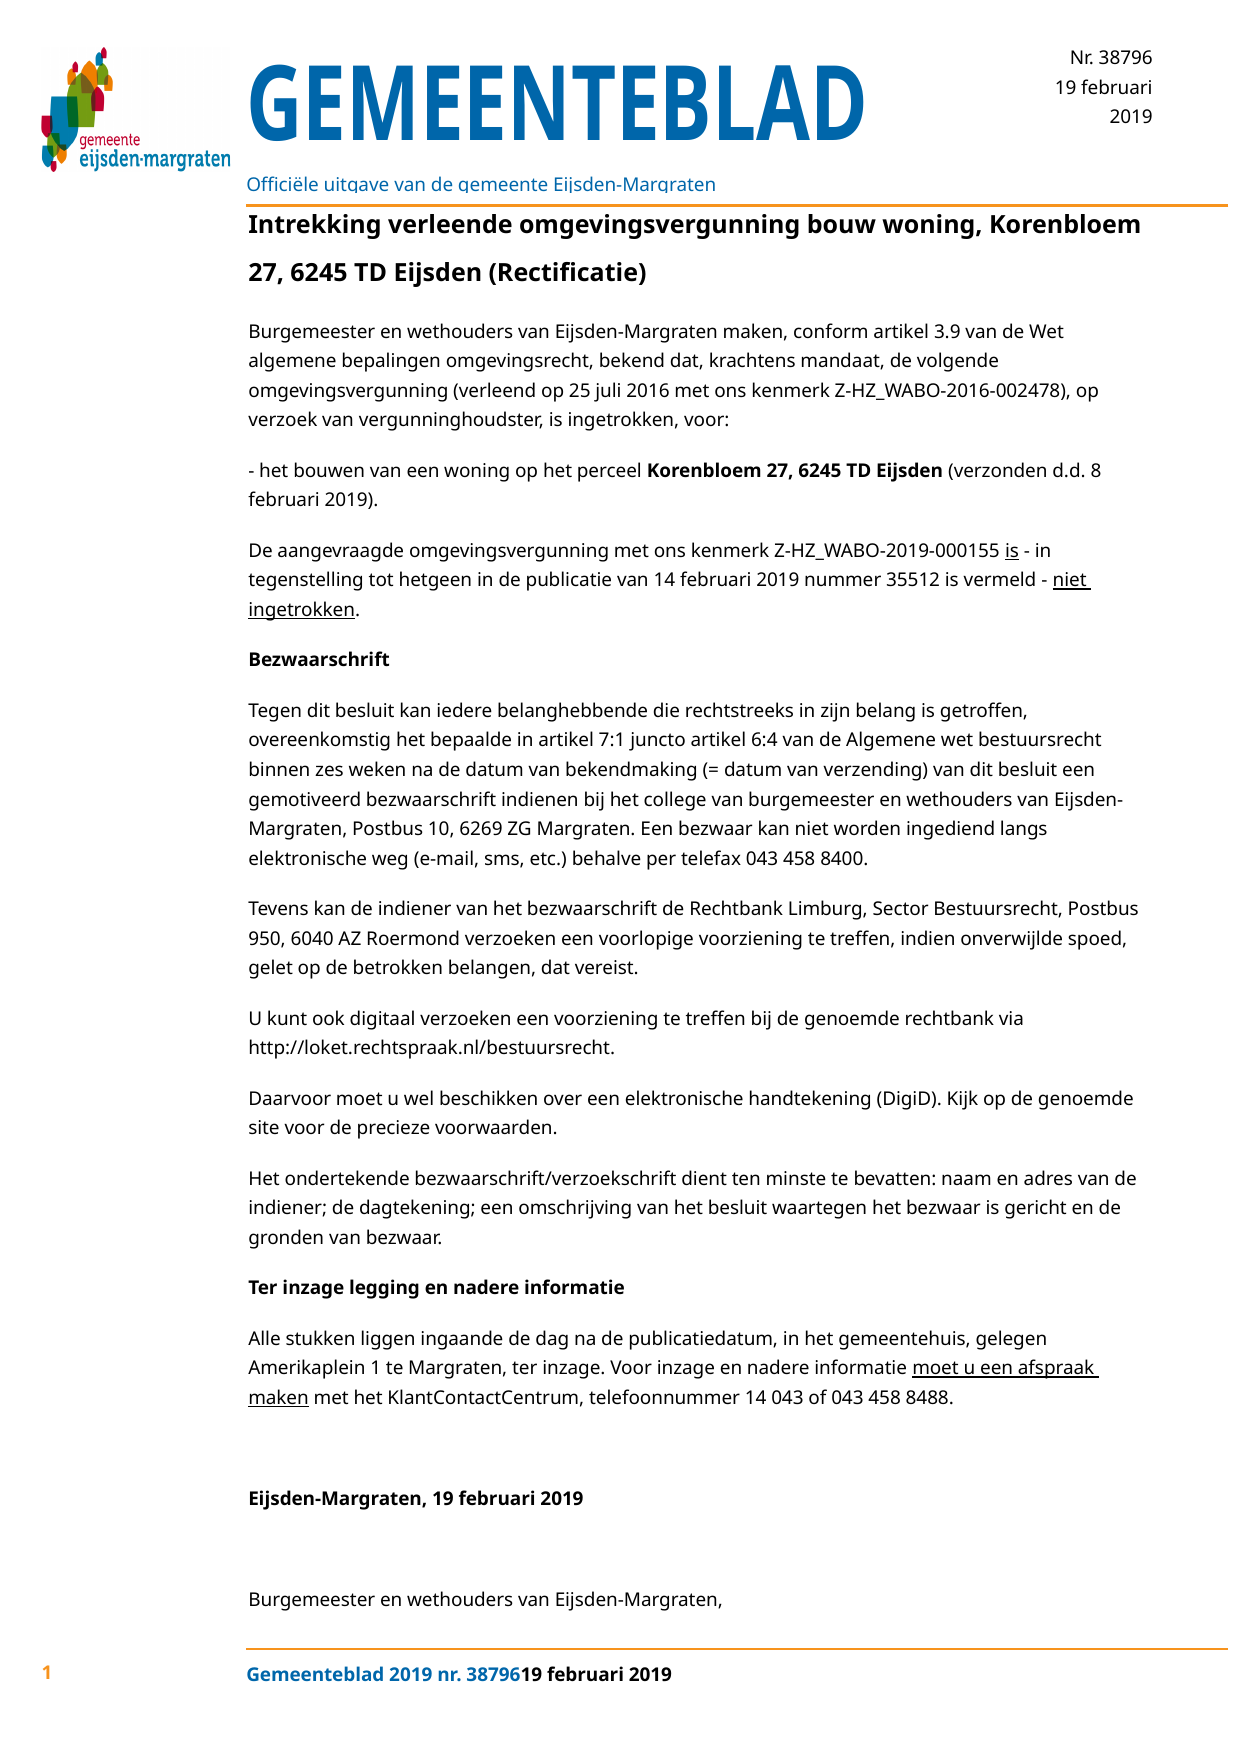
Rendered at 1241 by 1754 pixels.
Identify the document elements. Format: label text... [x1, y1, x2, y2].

picture [41, 47, 231, 172]
text - het bouwen van een woning op het perceel Korenbloem 27, 6245 TD Eijsden (verzonden d.d. 8 februari 2019). [248, 457, 1152, 512]
text Tegen dit besluit kan iedere belanghebbende die rechtstreeks in zijn belang is getroffen, overeenkomstig het bepaalde in artikel 7:1 juncto artikel 6:4 van de Algemene wet bestuursrecht binnen zes weken na de datum van bekendmaking (= datum van verzending) van dit besluit een gemotiveerd bezwaarschrift indienen bij het college van burgemeester en wethouders van Eijsden-Margraten, Postbus 10, 6269 ZG Margraten. Een bezwaar kan niet worden ingediend langs elektronische weg (e-mail, sms, etc.) behalve per telefax 043 458 8400. [248, 697, 1152, 871]
text De aangevraagde omgevingsvergunning met ons kenmerk Z-HZ_WABO-2019-000155 is - in tegenstelling tot hetgeen in de publicatie van 14 februari 2019 nummer 35512 is vermeld - niet ingetrokken. [248, 537, 1152, 622]
text U kunt ook digitaal verzoeken een voorziening te treffen bij de genoemde rechtbank via http://loket.rechtspraak.nl/bestuursrecht. [248, 1005, 1152, 1060]
text Eijsden-Margraten, 19 februari 2019 [248, 1485, 1152, 1511]
text Ter inzage legging en nadere informatie [248, 1274, 1152, 1300]
text Intrekking verleende omgevingsvergunning bouw woning, Korenbloem 27, 6245 TD Eijsden (Rectificatie) [248, 207, 1152, 288]
text Bezwaarschrift [248, 647, 1152, 672]
text Alle stukken liggen ingaande de dag na de publicatiedatum, in het gemeentehuis, gelegen Amerikaplein 1 te Margraten, ter inzage. Voor inzage en nadere informatie moet u een afspraak maken met het KlantContactCentrum, telefoonnummer 14 043 of 043 458 8488. [248, 1325, 1152, 1410]
text Het ondertekende bezwaarschrift/verzoekschrift dient ten minste te bevatten: naam en adres van de indiener; de dagtekening; een omschrijving van het besluit waartegen het bezwaar is gericht en de gronden van bezwaar. [248, 1165, 1152, 1250]
text Tevens kan de indiener van het bezwaarschrift de Rechtbank Limburg, Sector Bestuursrecht, Postbus 950, 6040 AZ Roermond verzoeken een voorlopige voorziening te treffen, indien onverwijlde spoed, gelet op de betrokken belangen, dat vereist. [248, 895, 1152, 980]
text Daarvoor moet u wel beschikken over een elektronische handtekening (DigiD). Kijk op de genoemde site voor de precieze voorwaarden. [248, 1085, 1152, 1140]
text Burgemeester en wethouders van Eijsden-Margraten, [248, 1586, 1152, 1612]
text Burgemeester en wethouders van Eijsden-Margraten maken, conform artikel 3.9 van de Wet algemene bepalingen omgevingsrecht, bekend dat, krachtens mandaat, de volgende omgevingsvergunning (verleend op 25 juli 2016 met ons kenmerk Z-HZ_WABO-2016-002478), op verzoek van vergunninghoudster, is ingetrokken, voor: [248, 318, 1152, 432]
